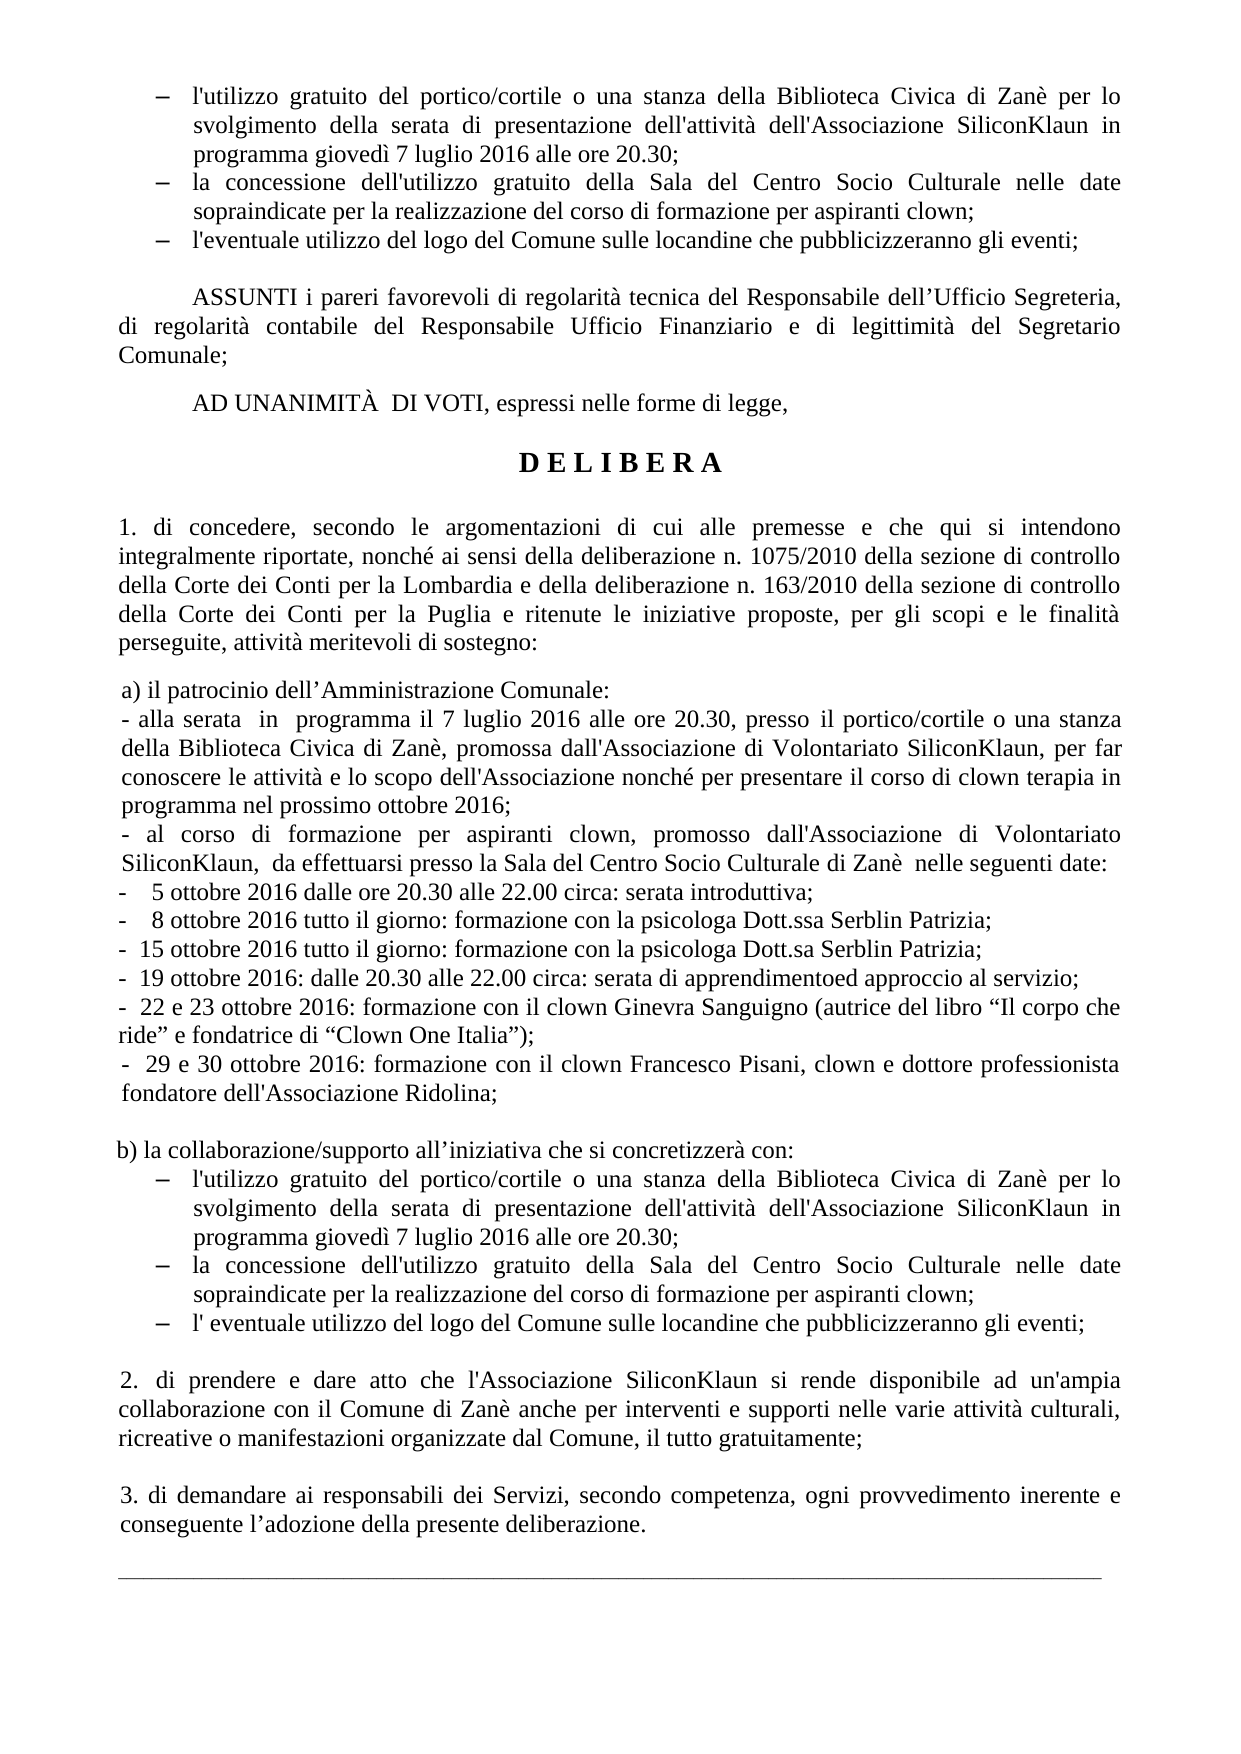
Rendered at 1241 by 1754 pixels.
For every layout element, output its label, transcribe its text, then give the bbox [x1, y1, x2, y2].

list l'utilizzo gratuito del portico/cortile o una stanza della Biblioteca Civica di Zanè per lo svolgimento della serata di presentazione dell'attività dell'Associazione SiliconKlaun in programma giovedì 7 luglio 2016 alle ore 20.30; [156, 1164, 1122, 1250]
list - 8 ottobre 2016 tutto il giorno: formazione con la psicologa Dott.ssa Serblin Patrizia; [118, 905, 1122, 934]
list - 22 e 23 ottobre 2016: formazione con il clown Ginevra Sanguigno (autrice del libro “Il corpo che ride” e fondatrice di “Clown One Italia”); [118, 992, 1122, 1049]
list - 5 ottobre 2016 dalle ore 20.30 alle 22.00 circa: serata introduttiva; [118, 877, 1122, 905]
text ASSUNTI i pareri favorevoli di regolarità tecnica del Responsabile dell’Ufficio Segreteria, di regolarità contabile del Responsabile Ufficio Finanziario e di legittimità del Segretario Comunale; [118, 282, 1122, 369]
text - 29 e 30 ottobre 2016: formazione con il clown Francesco Pisani, clown e dottore professionista fondatore dell'Associazione Ridolina; [121, 1049, 1122, 1107]
text AD UNANIMITÀ DI VOTI, espressi nelle forme di legge, [118, 388, 1122, 417]
text 1. di concedere, secondo le argomentazioni di cui alle premesse e che qui si intendono integralmente riportate, nonché ai sensi della deliberazione n. 1075/2010 della sezione di controllo della Corte dei Conti per la Lombardia e della deliberazione n. 163/2010 della sezione di controllo della Corte dei Conti per la Puglia e ritenute le iniziative proposte, per gli scopi e le finalità perseguite, attività meritevoli di sostegno: [118, 512, 1122, 656]
subtitle a) il patrocinio dell’Amministrazione Comunale: [121, 675, 1122, 704]
list l' eventuale utilizzo del logo del Comune sulle locandine che pubblicizzeranno gli eventi; [156, 1308, 1122, 1337]
list - 19 ottobre 2016: dalle 20.30 alle 22.00 circa: serata di apprendimentoed approccio al servizio; [118, 963, 1122, 992]
list di prendere e dare atto che l'Associazione SiliconKlaun si rende disponibile ad un'ampia collaborazione con il Comune di Zanè anche per interventi e supporti nelle varie attività culturali, ricreative o manifestazioni organizzate dal Comune, il tutto gratuitamente; [118, 1365, 1122, 1452]
subtitle - al corso di formazione per aspiranti clown, promosso dall'Associazione di Volontariato SiliconKlaun, da effettuarsi presso la Sala del Centro Socio Culturale di Zanè nelle seguenti date: [121, 819, 1122, 877]
list - 15 ottobre 2016 tutto il giorno: formazione con la psicologa Dott.sa Serblin Patrizia; [118, 934, 1122, 963]
list la concessione dell'utilizzo gratuito della Sala del Centro Socio Culturale nelle date sopraindicate per la realizzazione del corso di formazione per aspiranti clown; [156, 1250, 1122, 1308]
text D E L I B E R A [118, 445, 1122, 479]
text 3. di demandare ai responsabili dei Servizi, secondo competenza, ogni provvedimento inerente e conseguente l’adozione della presente deliberazione. [120, 1480, 1122, 1538]
list la concessione dell'utilizzo gratuito della Sala del Centro Socio Culturale nelle date sopraindicate per la realizzazione del corso di formazione per aspiranti clown; [156, 167, 1122, 225]
subtitle - alla serata in programma il 7 luglio 2016 alle ore 20.30, presso il portico/cortile o una stanza della Biblioteca Civica di Zanè, promossa dall'Associazione di Volontariato SiliconKlaun, per far conoscere le attività e lo scopo dell'Associazione nonché per presentare il corso di clown terapia in programma nel prossimo ottobre 2016; [121, 704, 1122, 819]
list l'eventuale utilizzo del logo del Comune sulle locandine che pubblicizzeranno gli eventi; [156, 225, 1122, 254]
list l'utilizzo gratuito del portico/cortile o una stanza della Biblioteca Civica di Zanè per lo svolgimento della serata di presentazione dell'attività dell'Associazione SiliconKlaun in programma giovedì 7 luglio 2016 alle ore 20.30; [156, 81, 1122, 167]
text ______________________________________________________________________________________________________________________ [118, 1562, 1122, 1581]
subtitle b) la collaborazione/supporto all’iniziativa che si concretizzerà con: [116, 1135, 1122, 1164]
